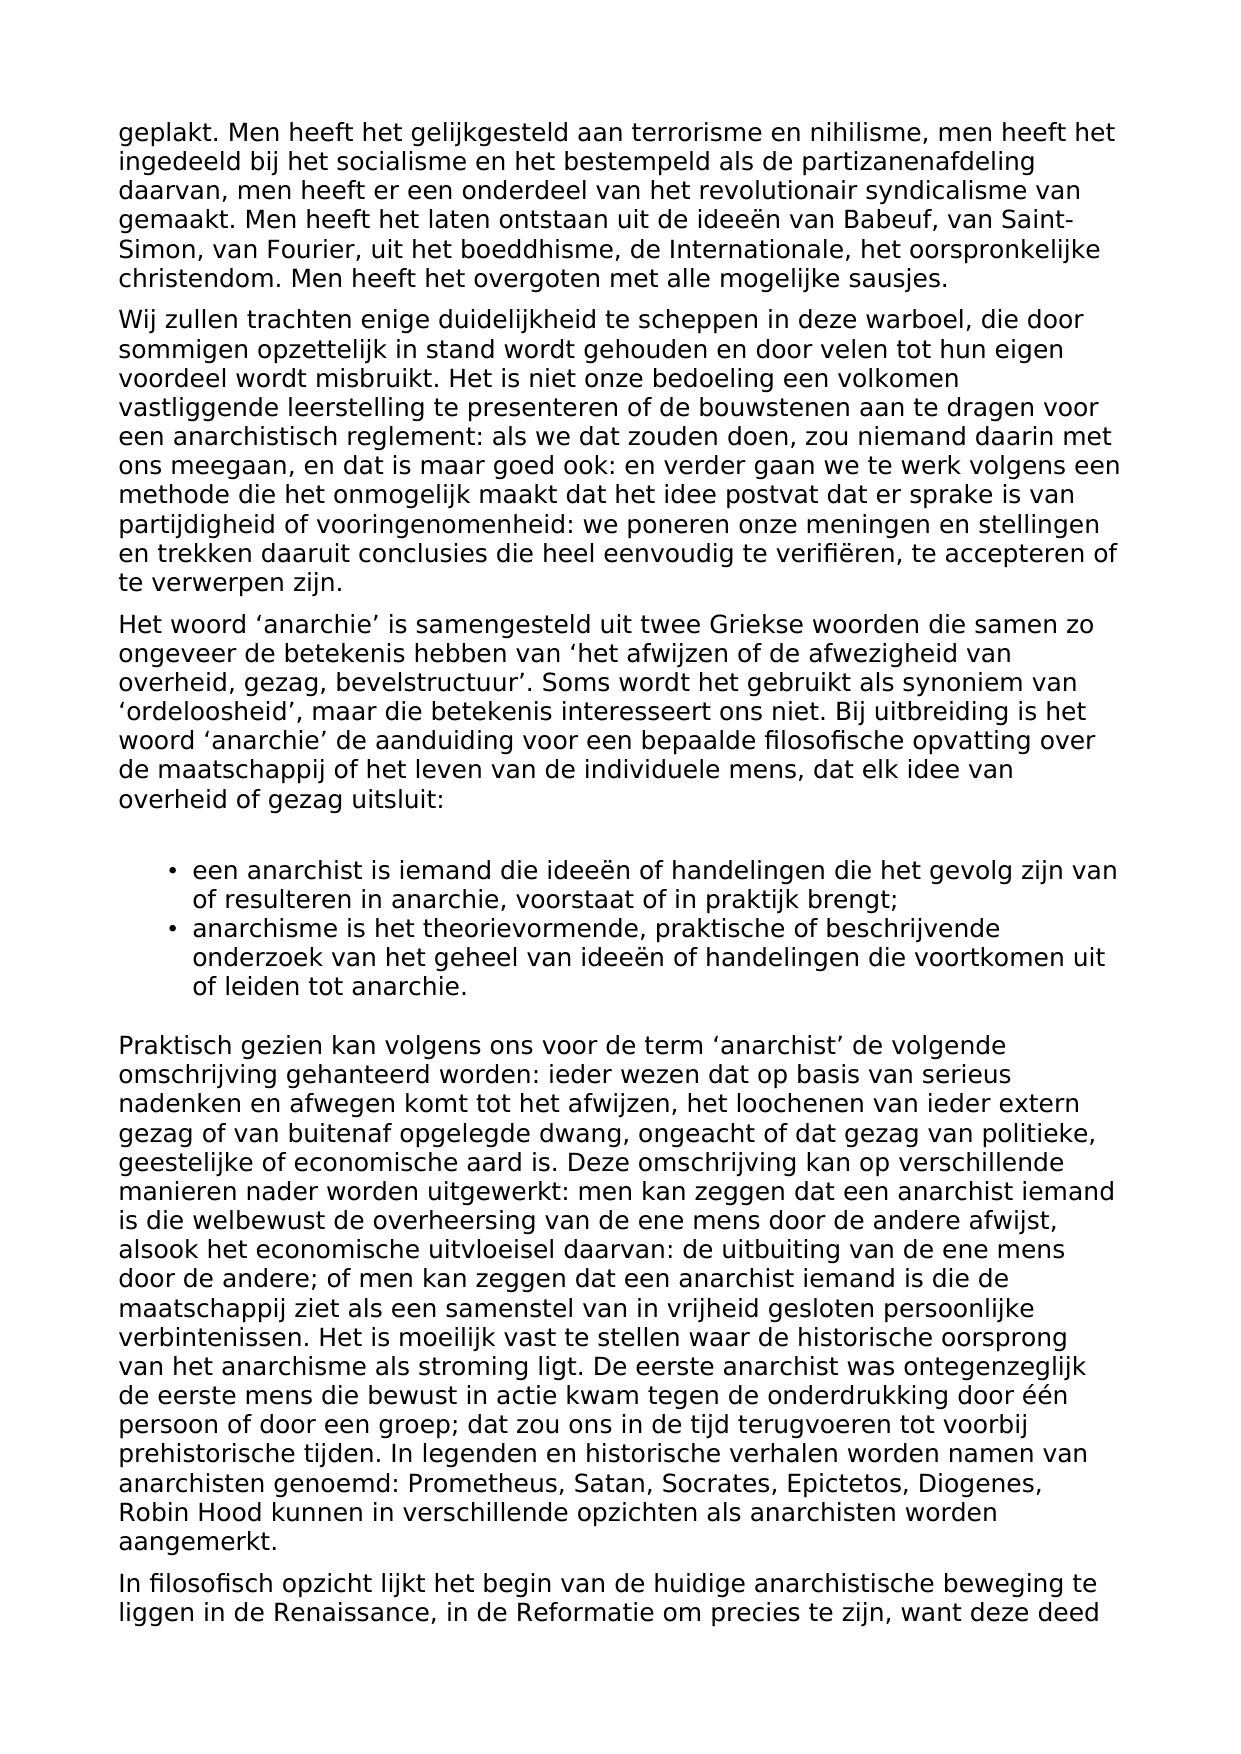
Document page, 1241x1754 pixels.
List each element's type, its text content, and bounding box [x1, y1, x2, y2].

text geplakt. Men heeft het gelijkgesteld aan terrorisme en nihilisme, men heeft het ingedeeld bij het socialisme en het bestempeld als de partizanenafdeling daarvan, men heeft er een onderdeel van het revolutionair syndicalisme van gemaakt. Men heeft het laten ontstaan uit de ideeën van Babeuf, van Saint-Simon, van Fourier, uit het boeddhisme, de Internationale, het oorspronkelijke christendom. Men heeft het overgoten met alle mogelijke sausjes. [118, 118, 1122, 293]
list een anarchist is iemand die ideeën of handelingen die het gevolg zijn van of resulteren in anarchie, voorstaat of in praktijk brengt; [177, 856, 1122, 914]
text Wij zullen trachten enige duidelijkheid te scheppen in deze warboel, die door sommigen opzettelijk in stand wordt gehouden en door velen tot hun eigen voordeel wordt misbruikt. Het is niet onze bedoeling een volkomen vastliggende leerstelling te presenteren of de bouwstenen aan te dragen voor een anarchistisch reglement: als we dat zouden doen, zou niemand daarin met ons meegaan, en dat is maar goed ook: en verder gaan we te werk volgens een methode die het onmogelijk maakt dat het idee postvat dat er sprake is van partijdigheid of vooringenomenheid: we poneren onze meningen en stellingen en trekken daaruit conclusies die heel eenvoudig te verifiëren, te accepteren of te verwerpen zijn. [118, 306, 1122, 597]
text Het woord ‘anarchie’ is samengesteld uit twee Griekse woorden die samen zo ongeveer de betekenis hebben van ‘het afwijzen of de afwezigheid van overheid, gezag, bevelstructuur’. Soms wordt het gebruikt als synoniem van ‘ordeloosheid’, maar die betekenis interesseert ons niet. Bij uitbreiding is het woord ‘anarchie’ de aanduiding voor een bepaalde filosofische opvatting over de maatschappij of het leven van de individuele mens, dat elk idee van overheid of gezag uitsluit: [118, 610, 1122, 814]
text In filosofisch opzicht lijkt het begin van de huidige anarchistische beweging te liggen in de Renaissance, in de Reformatie om precies te zijn, want deze deed [118, 1569, 1122, 1627]
list anarchisme is het theorievormende, praktische of beschrijvende onderzoek van het geheel van ideeën of handelingen die voortkomen uit of leiden tot anarchie. [177, 914, 1122, 1002]
text Praktisch gezien kan volgens ons voor de term ‘anarchist’ de volgende omschrijving gehanteerd worden: ieder wezen dat op basis van serieus nadenken en afwegen komt tot het afwijzen, het loochenen van ieder extern gezag of van buitenaf opgelegde dwang, ongeacht of dat gezag van politieke, geestelijke of economische aard is. Deze omschrijving kan op verschillende manieren nader worden uitgewerkt: men kan zeggen dat een anarchist iemand is die welbewust de overheersing van de ene mens door de andere afwijst, alsook het economische uitvloeisel daarvan: de uitbuiting van de ene mens door de andere; of men kan zeggen dat een anarchist iemand is die de maatschappij ziet als een samenstel van in vrijheid gesloten persoonlijke verbintenissen. Het is moeilijk vast te stellen waar de historische oorsprong van het anarchisme als stroming ligt. De eerste anarchist was ontegenzeglijk de eerste mens die bewust in actie kwam tegen de onderdrukking door één persoon of door een groep; dat zou ons in de tijd terugvoeren tot voorbij prehistorische tijden. In legenden en historische verhalen worden namen van anarchisten genoemd: Prometheus, Satan, Socrates, Epictetos, Diogenes, Robin Hood kunnen in verschillende opzichten als anarchisten worden aangemerkt. [118, 1031, 1122, 1556]
